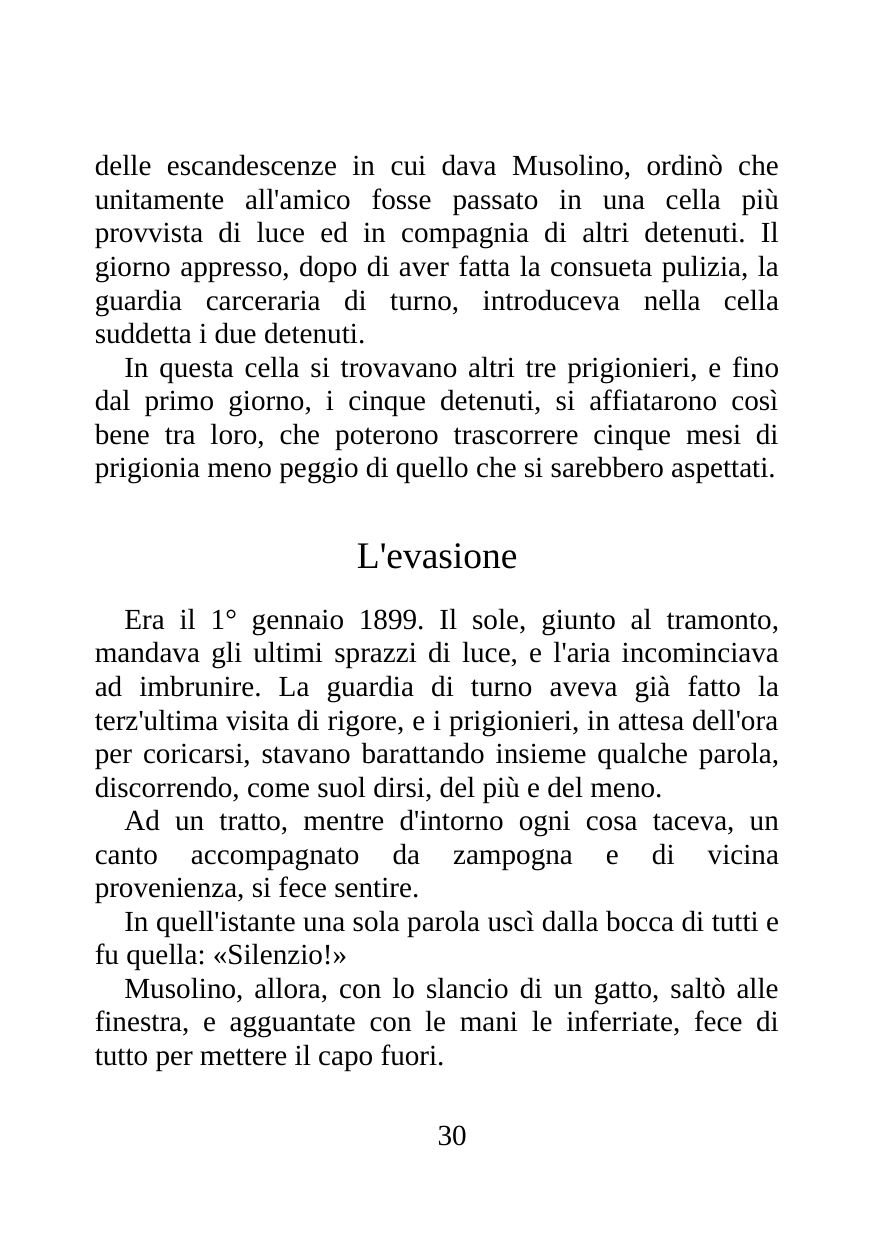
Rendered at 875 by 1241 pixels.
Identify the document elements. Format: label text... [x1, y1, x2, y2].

text delle escandescenze in cui dava Musolino, ordinò che unitamente all'amico fosse passato in una cella più provvista di luce ed in compagnia di altri detenuti. Il giorno appresso, dopo di aver fatta la consueta pulizia, la guardia carceraria di turno, introduceva nella cella suddetta i due detenuti. [94, 148, 779, 350]
text Ad un tratto, mentre d'intorno ogni cosa taceva, un canto accompagnato da zampogna e di vicina provenienza, si fece sentire. [94, 803, 779, 904]
subtitle L'evasione [94, 534, 779, 577]
text In questa cella si trovavano altri tre prigionieri, e fino dal primo giorno, i cinque detenuti, si affiatarono così bene tra loro, che poterono trascorrere cinque mesi di prigionia meno peggio di quello che si sarebbero aspettati. [94, 350, 779, 484]
text Musolino, allora, con lo slancio di un gatto, saltò alle finestra, e agguantate con le mani le inferriate, fece di tutto per mettere il capo fuori. [94, 971, 779, 1072]
text In quell'istante una sola parola uscì dalla bocca di tutti e fu quella: «Silenzio!» [94, 904, 779, 971]
text Era il 1° gennaio 1899. Il sole, giunto al tramonto, mandava gli ultimi sprazzi di luce, e l'aria incominciava ad imbrunire. La guardia di turno aveva già fatto la terz'ultima visita di rigore, e i prigionieri, in attesa dell'ora per coricarsi, stavano barattando insieme qualche parola, discorrendo, come suol dirsi, del più e del meno. [94, 602, 779, 803]
